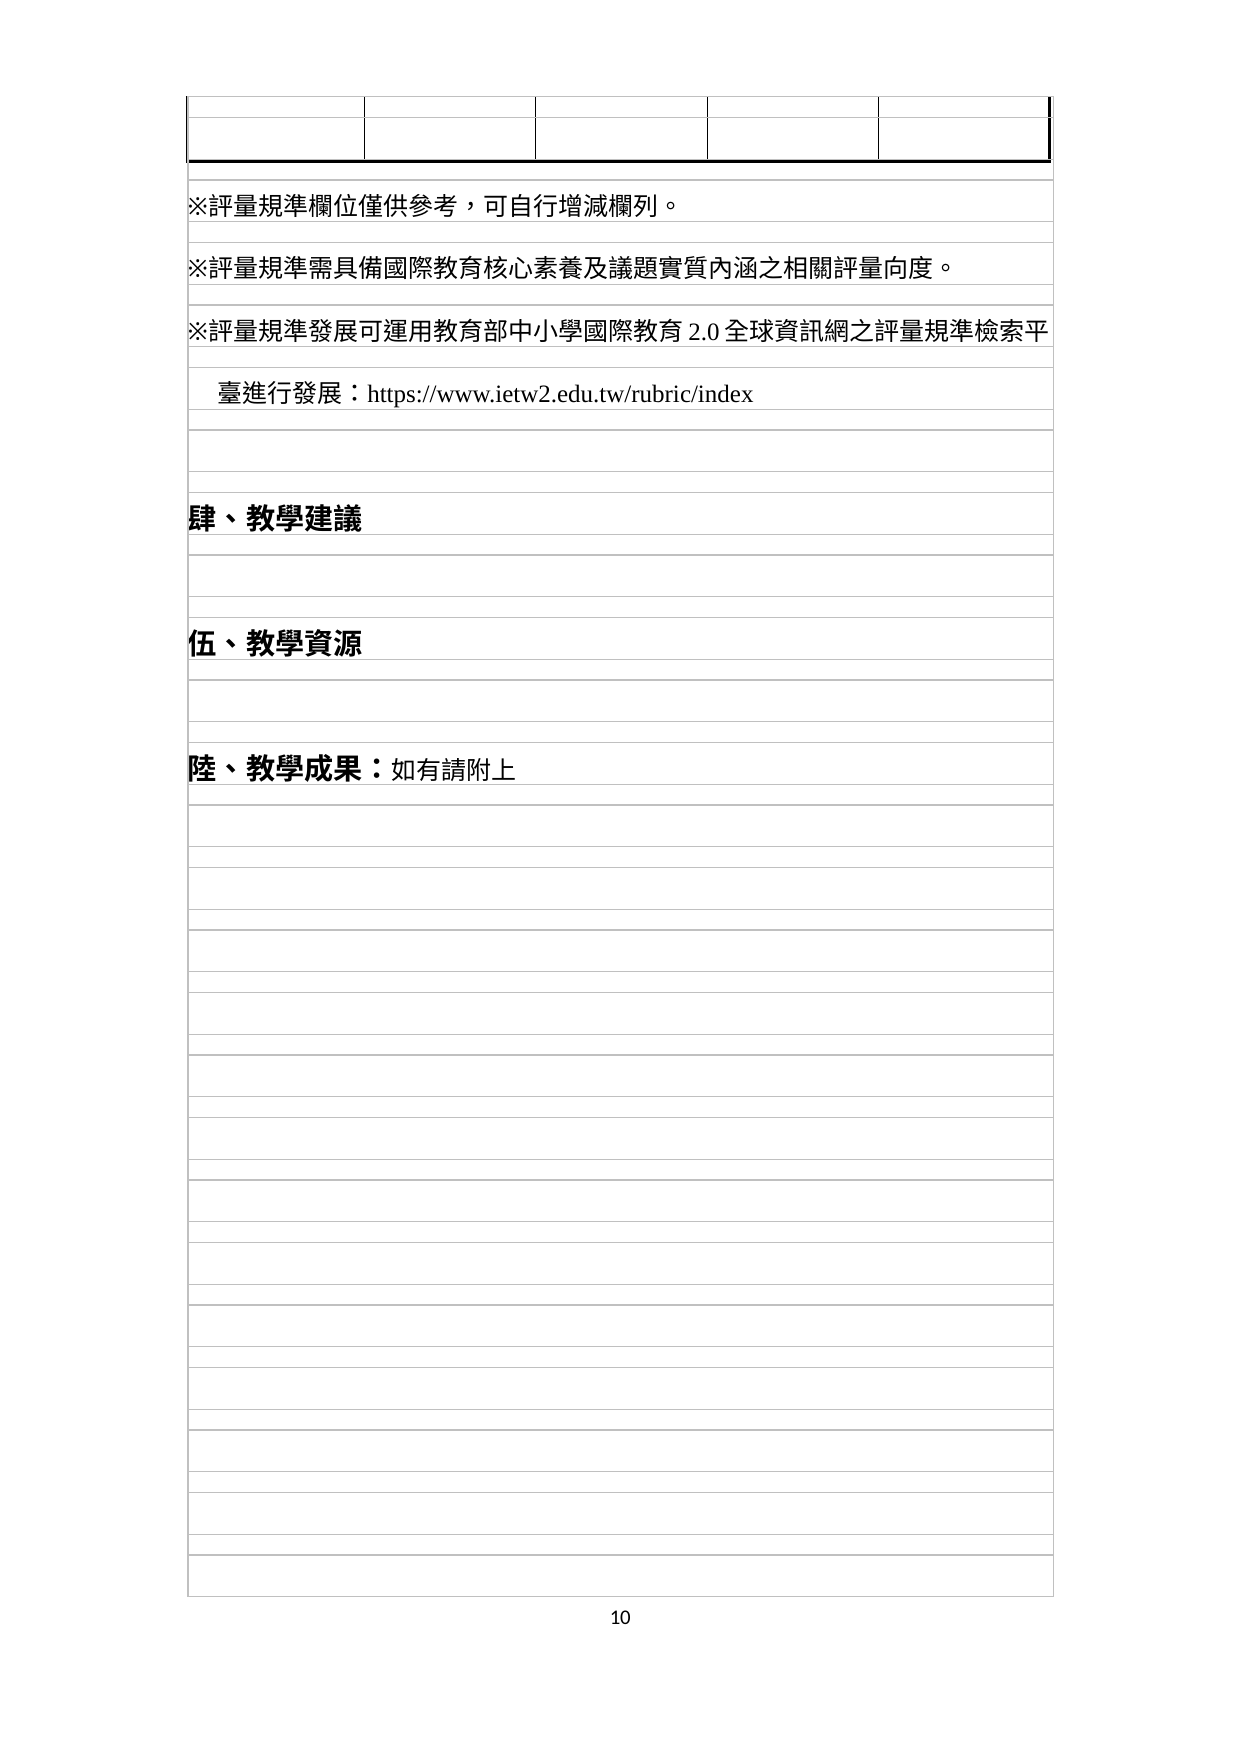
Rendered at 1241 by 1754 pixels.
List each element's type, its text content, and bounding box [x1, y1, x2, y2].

table_cell [536, 97, 707, 117]
text ※評量規準需具備國際教育核心素養及議題實質內涵之相關評量向度。 [189, 243, 1053, 284]
table_cell [189, 118, 364, 159]
text [189, 288, 1053, 304]
table_cell [365, 97, 535, 117]
text [189, 225, 1053, 242]
text [189, 475, 1053, 492]
text [189, 600, 1053, 617]
table_cell [536, 118, 707, 159]
text [189, 163, 1053, 179]
text ※評量規準發展可運用教育部中小學國際教育2.0全球資訊網之評量規準檢索平 [189, 306, 1053, 346]
table_cell [189, 97, 364, 117]
text [189, 347, 1053, 367]
table_cell [879, 118, 1048, 159]
text [189, 725, 1053, 742]
text 伍、教學資源 [189, 618, 1053, 659]
table_cell [879, 97, 1048, 117]
text 肆、教學建議 [189, 493, 1053, 534]
text ※評量規準欄位僅供參考，可自行增減欄列。 [189, 181, 1053, 221]
text 臺進行發展：https://www.ietw2.edu.tw/rubric/index [189, 368, 1053, 409]
table_cell [708, 97, 878, 117]
table_cell [365, 118, 535, 159]
text 陸、教學成果：如有請附上 [189, 743, 1053, 784]
table_cell [708, 118, 878, 159]
